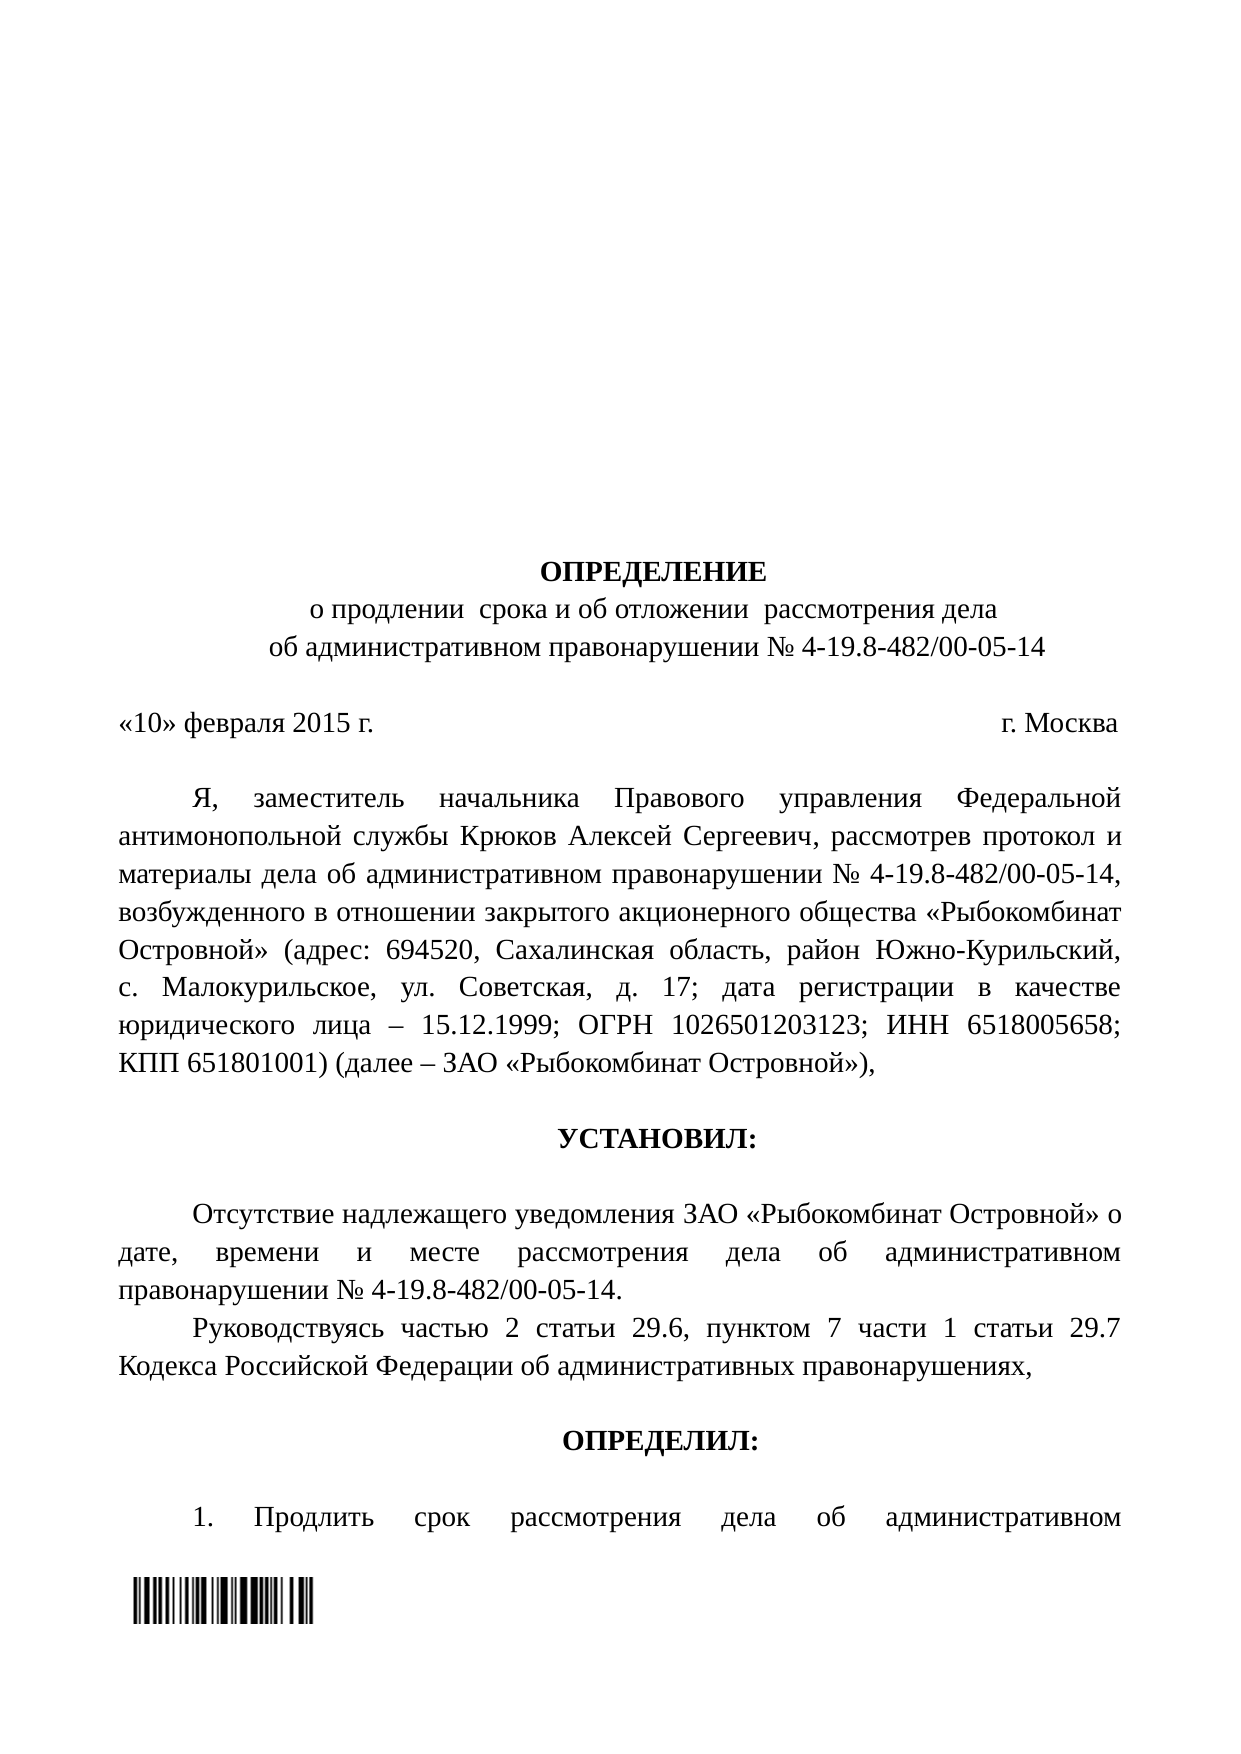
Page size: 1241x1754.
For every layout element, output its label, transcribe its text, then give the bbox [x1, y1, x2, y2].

text ОПРЕДЕЛЕНИЕ [118, 549, 1122, 587]
picture [118, 1577, 331, 1624]
text о продлении срока и об отложении рассмотрения дела [118, 587, 1122, 625]
text 1. Продлить срок рассмотрения дела об административном [118, 1495, 1122, 1532]
text Отсутствие надлежащего уведомления ЗАО «Рыбокомбинат Островной» о дате, времени и месте рассмотрения дела об административном правонарушении № 4-19.8-482/00-05-14. [118, 1192, 1122, 1306]
text «10» февраля 2015 г. г. Москва [118, 701, 1122, 738]
text УСТАНОВИЛ: [118, 1117, 1122, 1154]
text Руководствуясь частью 2 статьи 29.6, пунктом 7 части 1 статьи 29.7 Кодекса Российской Федерации об административных правонарушениях, [118, 1306, 1122, 1381]
text Я, заместитель начальника Правового управления Федеральной антимонопольной службы Крюков Алексей Сергеевич, рассмотрев протокол и материалы дела об административном правонарушении № 4-19.8-482/00-05-14, возбужденного в отношении закрытого акционерного общества «Рыбокомбинат Островной» (адрес: 694520, Сахалинская область, район Южно-Курильский, с. Малокурильское, ул. Советская, д. 17; дата регистрации в качестве юридического лица – 15.12.1999; ОГРН 1026501203123; ИНН 6518005658; КПП 651801001) (далее – ЗАО «Рыбокомбинат Островной»), [118, 776, 1122, 1079]
text ОПРЕДЕЛИЛ: [118, 1419, 1122, 1457]
text об административном правонарушении № 4-19.8-482/00-05-14 [118, 625, 1122, 663]
